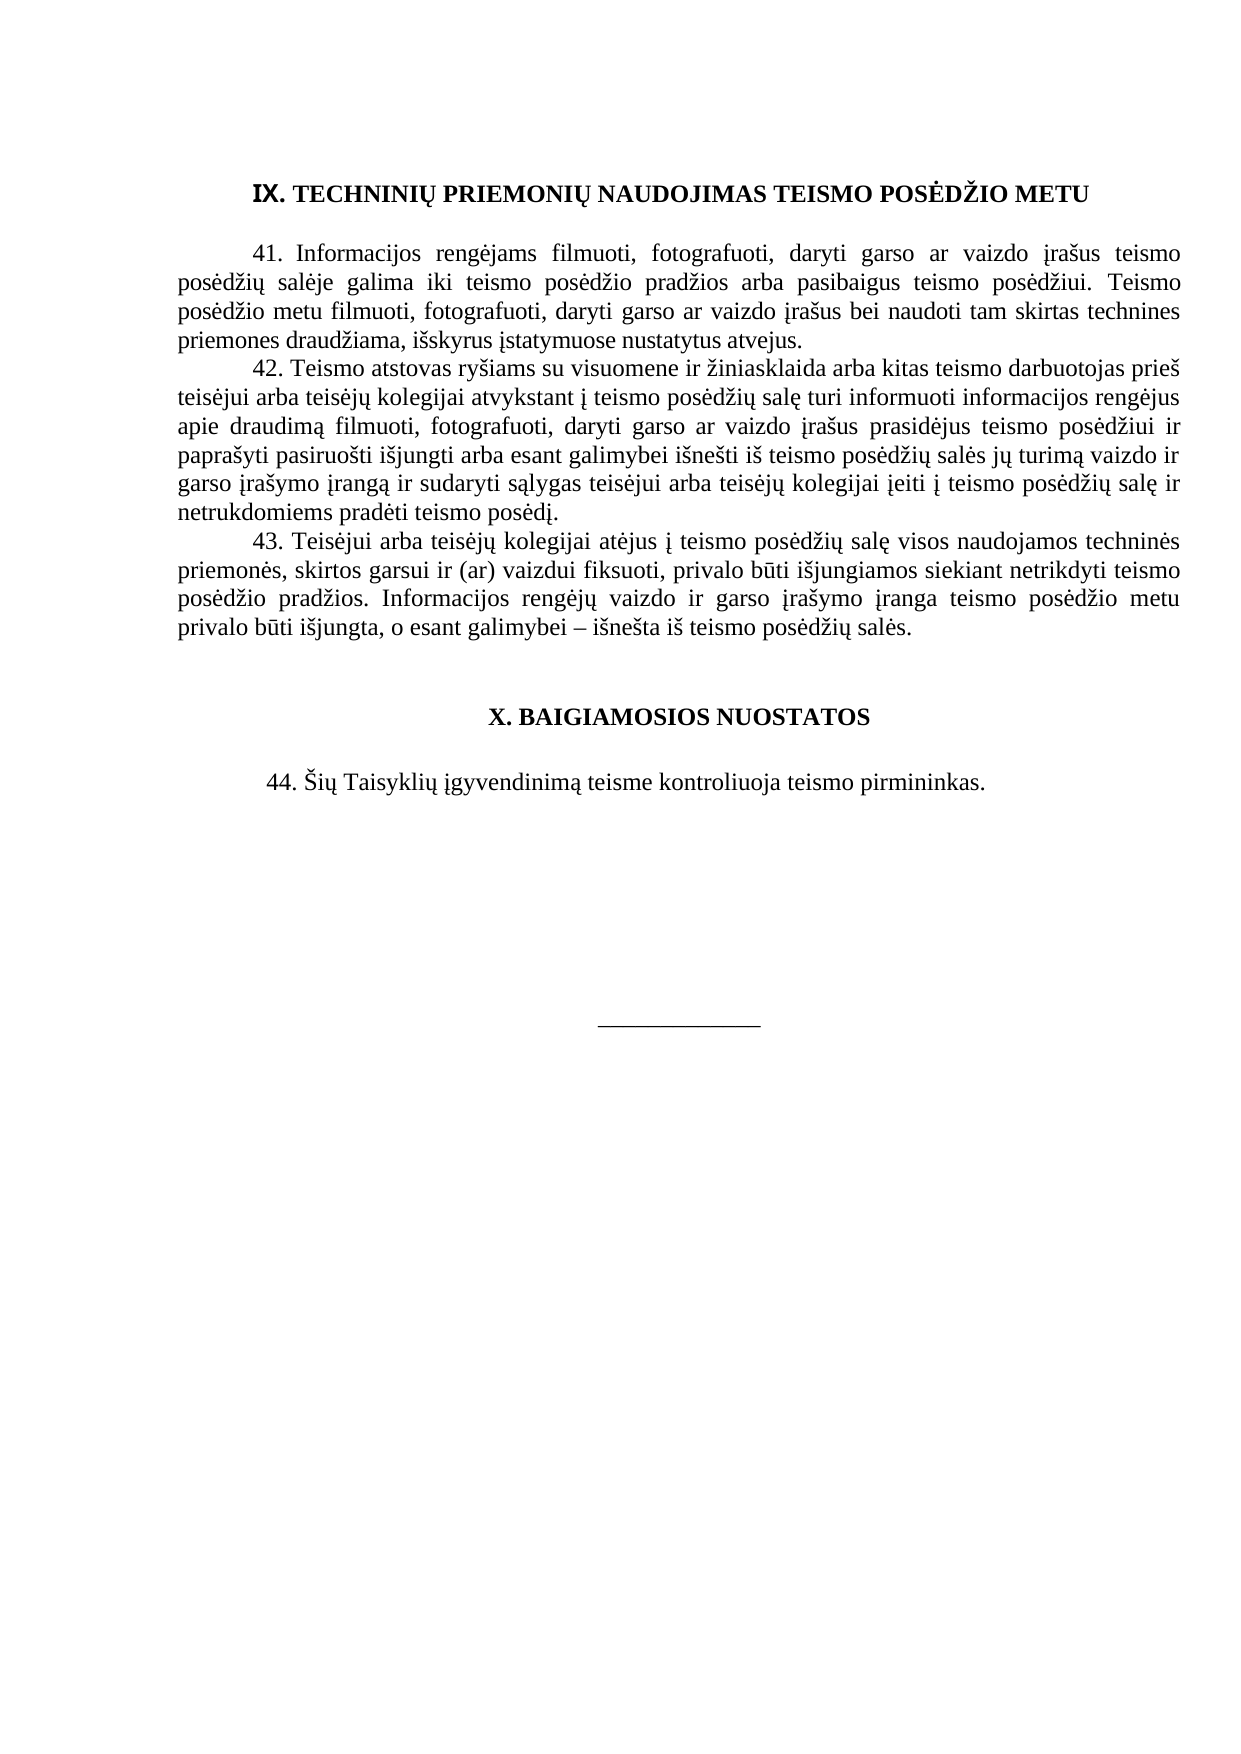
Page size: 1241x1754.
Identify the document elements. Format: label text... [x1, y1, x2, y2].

text IX. TECHNINIŲ PRIEMONIŲ NAUDOJIMAS TEISMO POSĖDŽIO METU [177, 176, 1181, 210]
text 41. Informacijos rengėjams filmuoti, fotografuoti, daryti garso ar vaizdo įrašus teismo posėdžių salėje galima iki teismo posėdžio pradžios arba pasibaigus teismo posėdžiui. Teismo posėdžio metu filmuoti, fotografuoti, daryti garso ar vaizdo įrašus bei naudoti tam skirtas technines priemones draudžiama, išskyrus įstatymuose nustatytus atvejus. [177, 238, 1181, 353]
text X. baigiamosios nuostatos [177, 702, 1181, 731]
text 43. Teisėjui arba teisėjų kolegijai atėjus į teismo posėdžių salę visos naudojamos techninės priemonės, skirtos garsui ir (ar) vaizdui fiksuoti, privalo būti išjungiamos siekiant netrikdyti teismo posėdžio pradžios. Informacijos rengėjų vaizdo ir garso įrašymo įranga teismo posėdžio metu privalo būti išjungta, o esant galimybei – išnešta iš teismo posėdžių salės. [177, 526, 1181, 641]
text 44. Šių Taisyklių įgyvendinimą teisme kontroliuoja teismo pirmininkas. [177, 764, 1181, 798]
text _____________ [177, 1001, 1181, 1029]
text 42. Teismo atstovas ryšiams su visuomene ir žiniasklaida arba kitas teismo darbuotojas prieš teisėjui arba teisėjų kolegijai atvykstant į teismo posėdžių salę turi informuoti informacijos rengėjus apie draudimą filmuoti, fotografuoti, daryti garso ar vaizdo įrašus prasidėjus teismo posėdžiui ir paprašyti pasiruošti išjungti arba esant galimybei išnešti iš teismo posėdžių salės jų turimą vaizdo ir garso įrašymo įrangą ir sudaryti sąlygas teisėjui arba teisėjų kolegijai įeiti į teismo posėdžių salę ir netrukdomiems pradėti teismo posėdį. [177, 353, 1181, 526]
